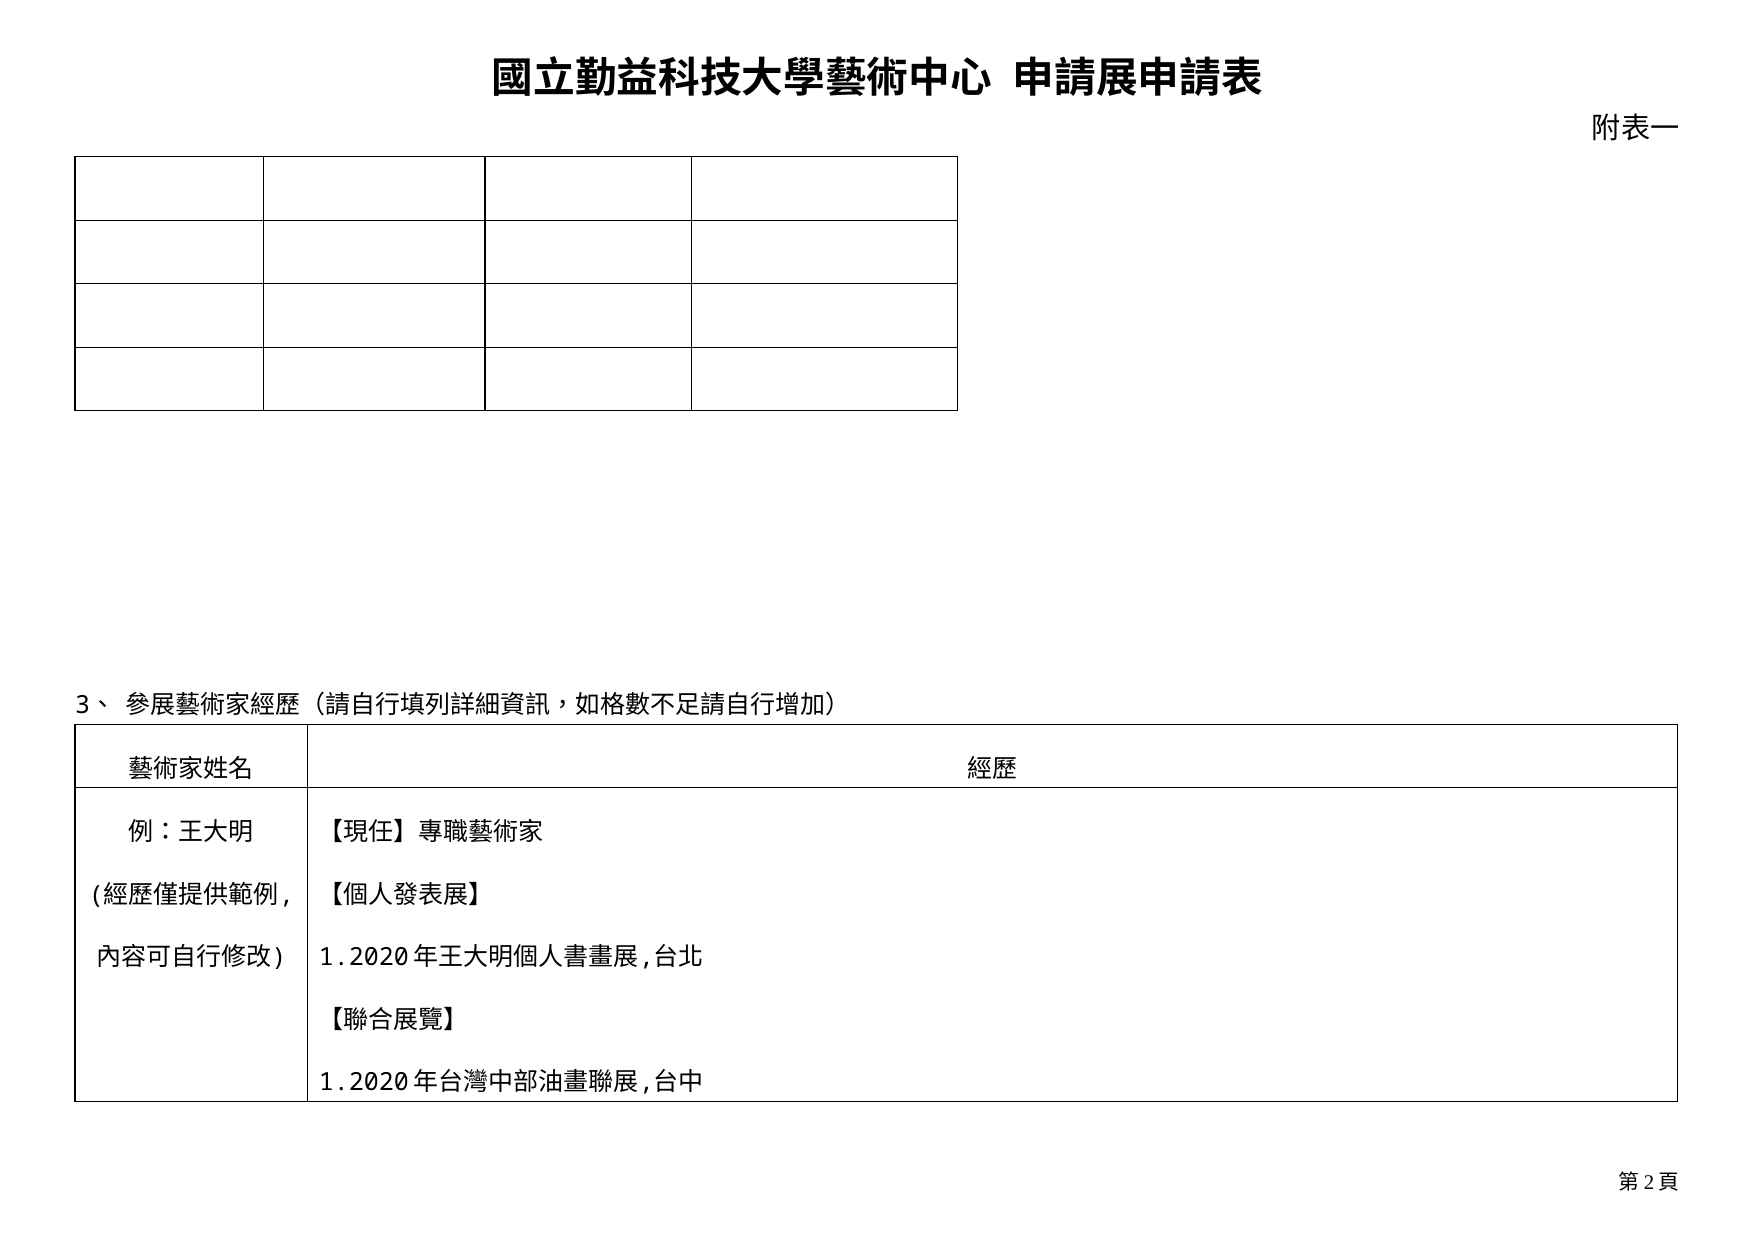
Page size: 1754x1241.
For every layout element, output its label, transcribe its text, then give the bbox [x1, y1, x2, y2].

table_header 藝術家姓名 [76, 725, 307, 787]
table_cell [264, 348, 484, 410]
table_cell [486, 348, 691, 410]
list 參展藝術家經歷（請自行填列詳細資訊，如格數不足請自行增加） [75, 661, 1679, 724]
table_cell [692, 221, 957, 283]
table_cell 【現任】專職藝術家 【個人發表展】 1.2020年王大明個人書畫展,台北 【聯合展覽】 1.2020年台灣中部油畫聯展,台中 [308, 788, 1677, 1101]
table_cell [264, 221, 484, 283]
table_cell [692, 157, 957, 219]
table_cell [692, 348, 957, 410]
table_cell [264, 284, 484, 347]
table_cell [76, 221, 263, 283]
table_cell [76, 348, 263, 410]
table_cell [486, 284, 691, 347]
table_cell [486, 221, 691, 283]
table_cell [76, 157, 263, 219]
table_cell [264, 157, 484, 219]
table_cell [692, 284, 957, 347]
table_cell 例：王大明 (經歷僅提供範例,內容可自行修改) [76, 788, 307, 1101]
table_cell [486, 157, 691, 219]
table_header 經歷 [308, 725, 1677, 787]
table_cell [76, 284, 263, 347]
